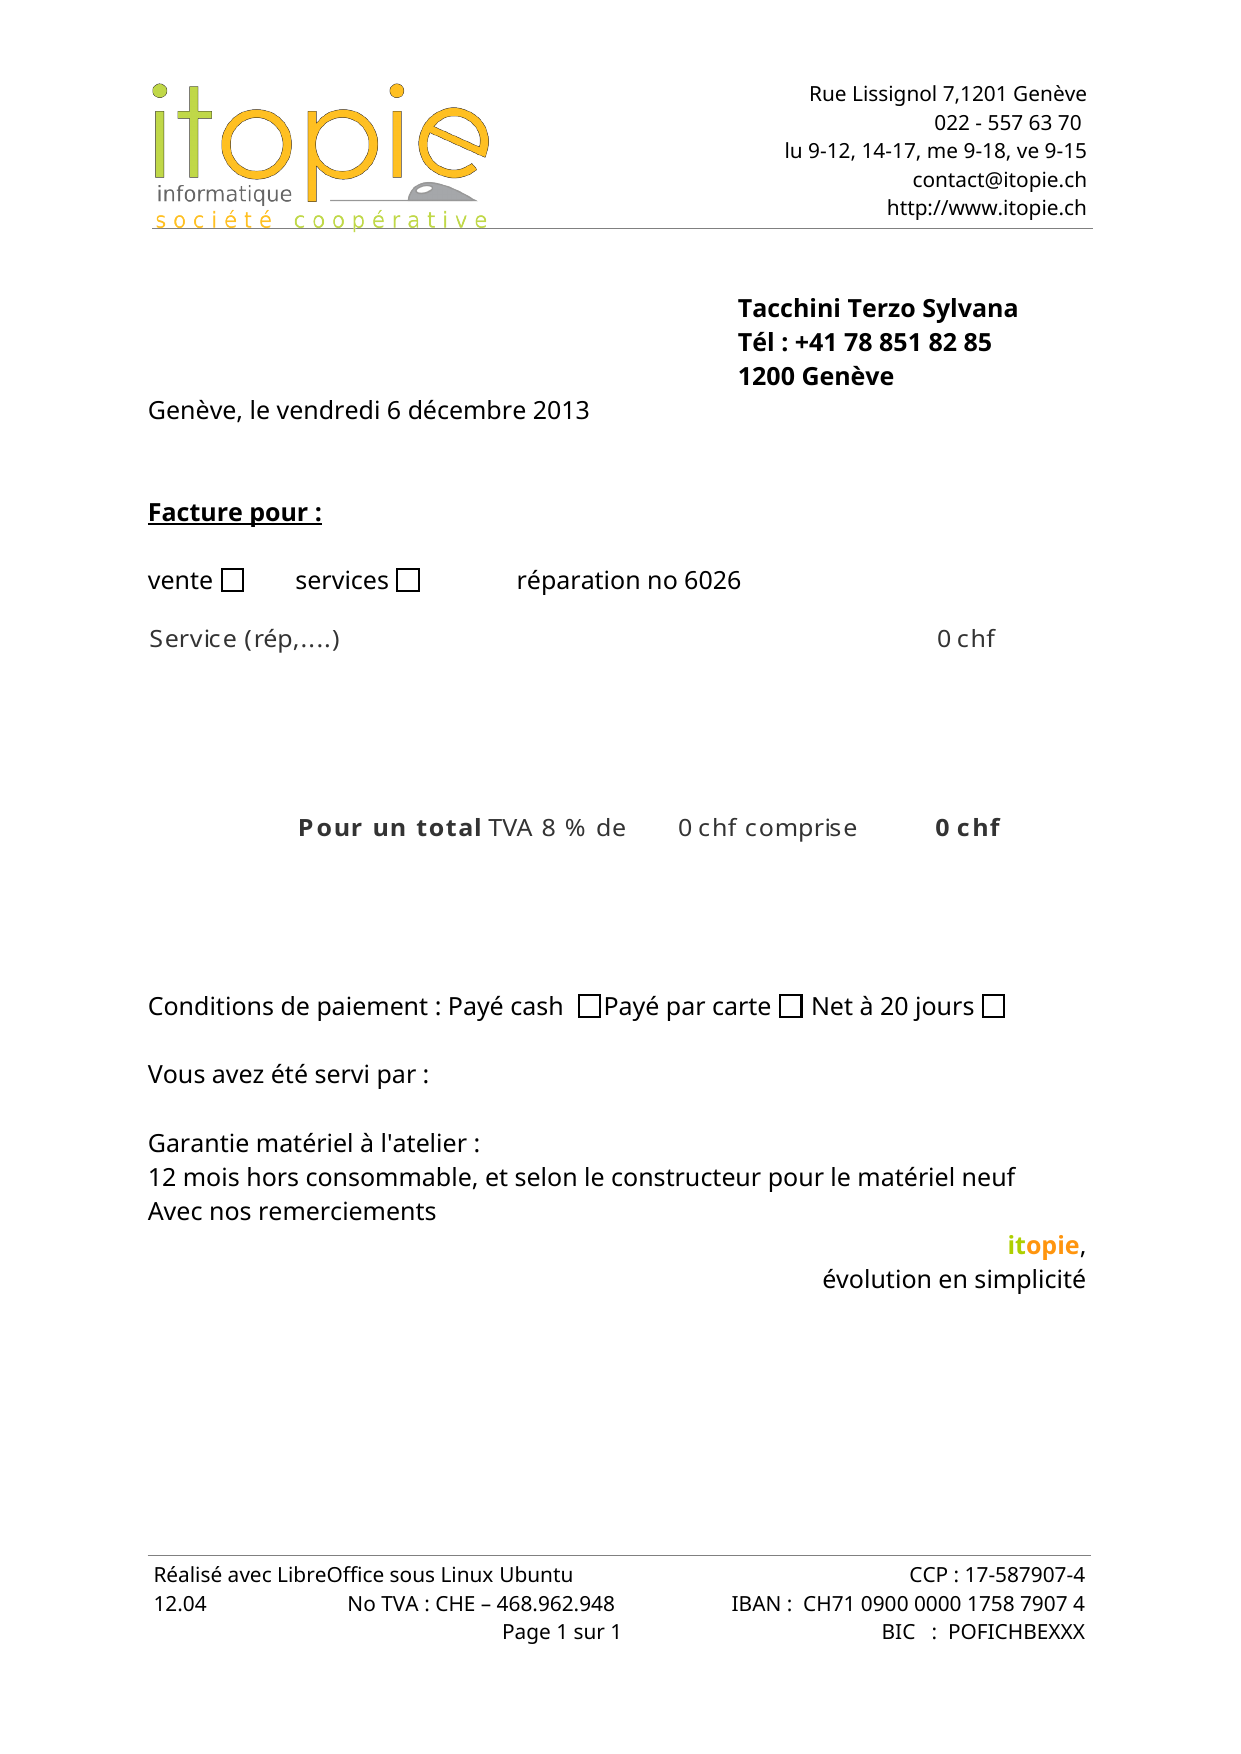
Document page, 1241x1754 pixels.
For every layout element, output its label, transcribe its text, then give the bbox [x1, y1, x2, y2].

text Tél : +41 78 851 82 85 [148, 324, 1093, 358]
text vente services réparation no 6026 [148, 563, 1093, 597]
text 12 mois hors consommable, et selon le constructeur pour le matériel neuf [148, 1159, 1093, 1193]
text Conditions de paiement : Payé cash Payé par carte Net à 20 jours [148, 989, 1093, 1023]
text 1200 Genève [148, 358, 1093, 392]
picture [138, 72, 500, 244]
text évolution en simplicité [148, 1262, 1093, 1296]
text Tacchini Terzo Sylvana [148, 290, 1093, 324]
text Facture pour : [148, 495, 1093, 529]
text Vous avez été servi par : [148, 1057, 1093, 1091]
text Avec nos remerciements [148, 1193, 1093, 1227]
text itopie, [148, 1227, 1093, 1262]
text Genève, le vendredi 6 décembre 2013 [148, 392, 1093, 427]
text Garantie matériel à l'atelier : [148, 1125, 1093, 1159]
